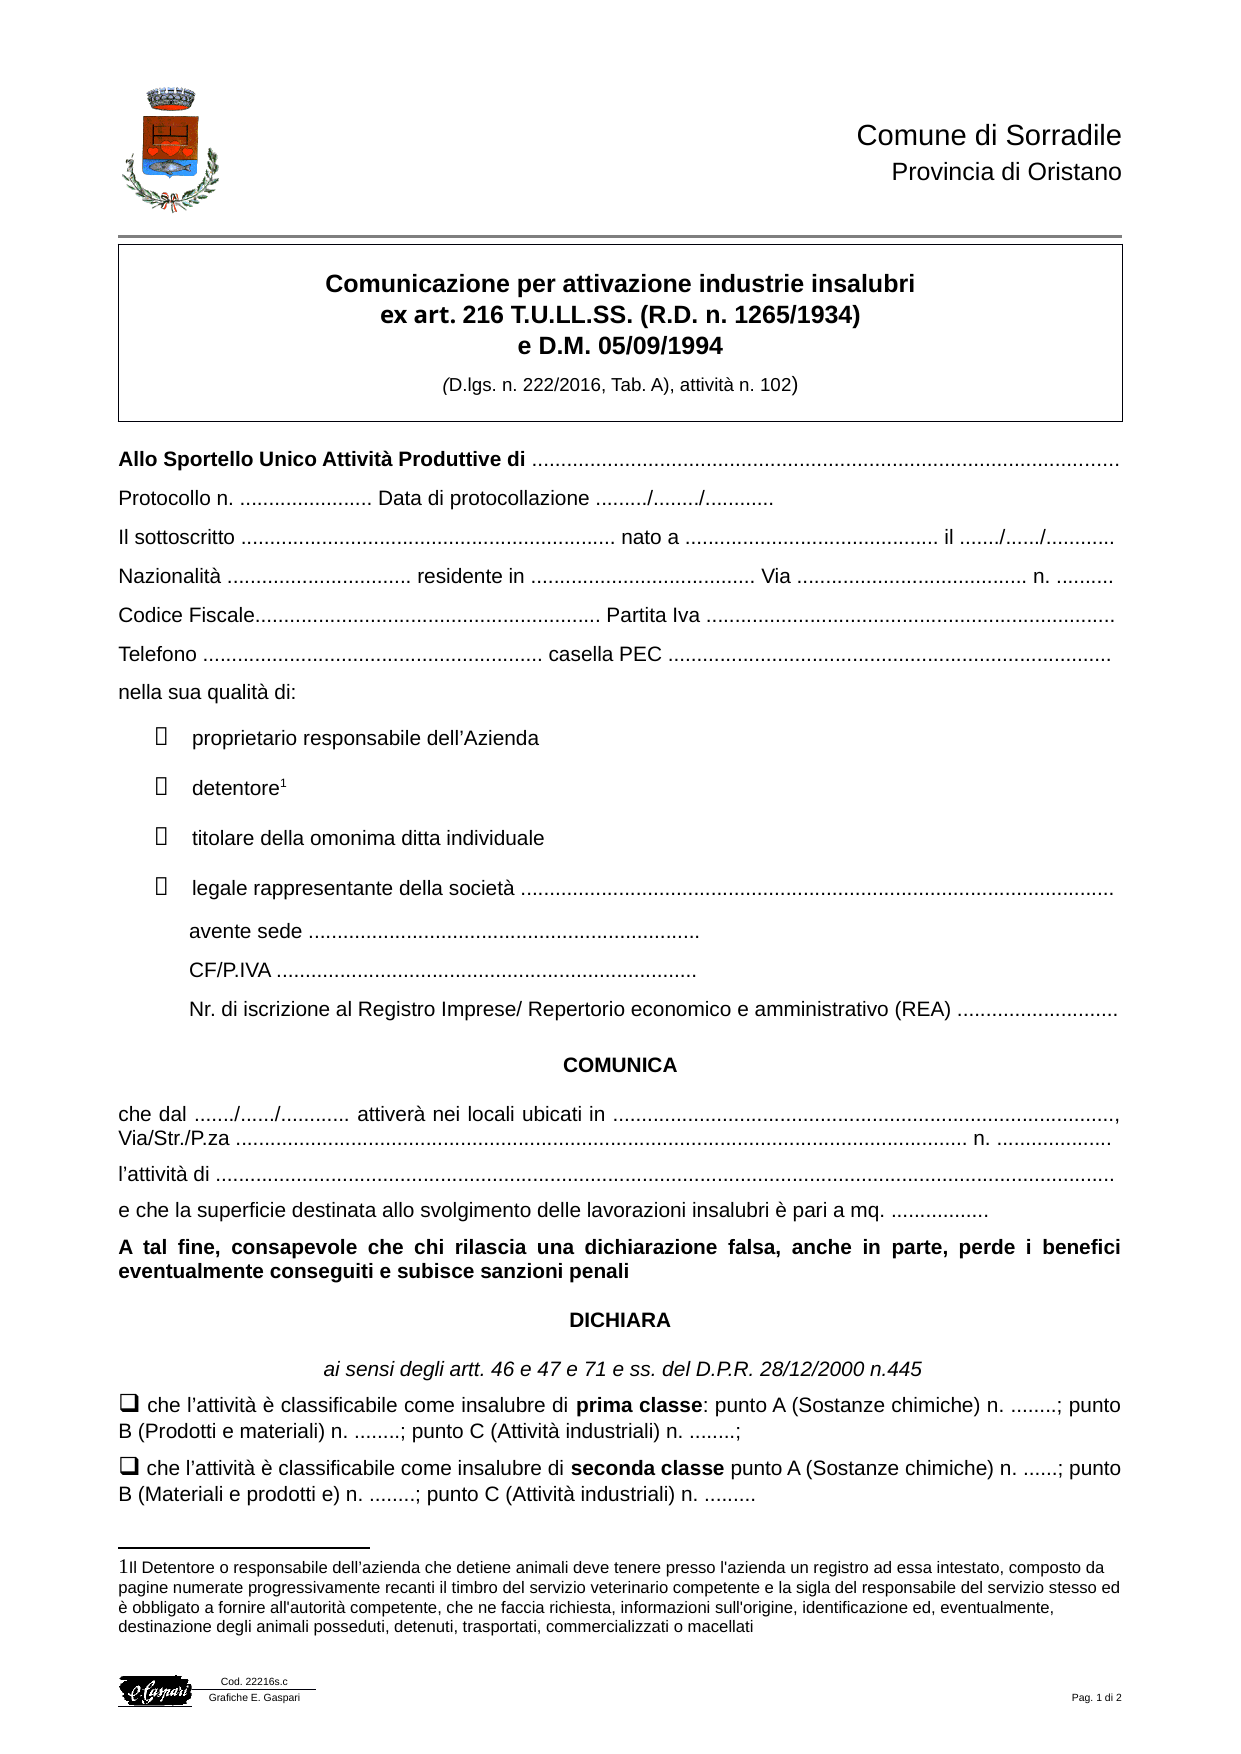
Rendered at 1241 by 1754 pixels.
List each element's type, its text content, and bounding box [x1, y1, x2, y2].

text e che la superficie destinata allo svolgimento delle lavorazioni insalubri è pari a mq. ................. [118, 1198, 1122, 1222]
text  proprietario responsabile dell’Azienda [153, 719, 1122, 753]
text DICHIARA [118, 1308, 1122, 1332]
text COMUNICA [118, 1052, 1122, 1076]
text che dal ......./....../............ attiverà nei locali ubicati in ......................................................................................., Via/Str./P.za ............................................................................................................................... n. .................... [118, 1101, 1122, 1149]
text  che l’attività è classificabile come insalubre di prima classe: punto A (Sostanze chimiche) n. ........; punto B (Prodotti e materiali) n. ........; punto C (Attività industriali) n. ........; [118, 1393, 1122, 1443]
text A tal fine, consapevole che chi rilascia una dichiarazione falsa, anche in parte, perde i benefici eventualmente conseguiti e subisce sanzioni penali [118, 1235, 1122, 1283]
text Provincia di Oristano [118, 157, 1122, 185]
text Il Detentore o responsabile dell’azienda che detiene animali deve tenere presso l'azienda un registro ad essa intestato, composto da pagine numerate progressivamente recanti il timbro del servizio veterinario competente e la sigla del responsabile del servizio stesso ed è obbligato a fornire all'autorità competente, che ne faccia richiesta, informazioni sull'origine, identificazione ed, eventualmente, destinazione degli animali posseduti, detenuti, trasportati, commercializzati o macellati [118, 1554, 1122, 1636]
text Nr. di iscrizione al Registro Imprese/ Repertorio economico e amministrativo (REA) ............................ [189, 996, 1122, 1020]
text  che l’attività è classificabile come insalubre di seconda classe punto A (Sostanze chimiche) n. ......; punto B (Materiali e prodotti e) n. ........; punto C (Attività industriali) n. ......... [118, 1456, 1122, 1506]
text ai sensi degli artt. 46 e 47 e 71 e ss. del D.P.R. 28/12/2000 n.445 [118, 1357, 1122, 1381]
text nella sua qualità di: [118, 680, 1122, 704]
text l’attività di ............................................................................................................................................................ [118, 1162, 1122, 1186]
picture [122, 87, 224, 118]
text avente sede .................................................................... [189, 919, 1122, 943]
text Comune di Sorradile [118, 118, 1122, 152]
text  titolare della omonima ditta individuale [153, 819, 1122, 853]
table_header Comunicazione per attivazione industrie insalubri ex art. 216 T.U.LL.SS. (R.D. n. 1265/1934) e D.M. 05/09/1994 (D.lgs. n. 222/2016, Tab. A), attività n. 102) [119, 245, 1122, 421]
text Allo Sportello Unico Attività Produttive di [118, 447, 1122, 471]
picture [122, 152, 224, 157]
text CF/P.IVA ......................................................................... [189, 957, 1122, 981]
picture [122, 185, 224, 219]
text  detentore [153, 769, 1122, 803]
text Telefono ........................................................... casella PEC ............................................................................. [118, 641, 1122, 665]
text Il sottoscritto ................................................................. nato a ............................................ il ......./....../............ [118, 525, 1122, 549]
text Nazionalità ................................ residente in ....................................... Via ........................................ n. .......... [118, 564, 1122, 588]
text Protocollo n. ....................... Data di protocollazione ........./......../............ [118, 486, 1122, 510]
picture [118, 1674, 192, 1706]
text  legale rappresentante della società ....................................................................................................... [153, 869, 1122, 903]
text Codice Fiscale............................................................ Partita Iva ....................................................................... [118, 602, 1122, 626]
